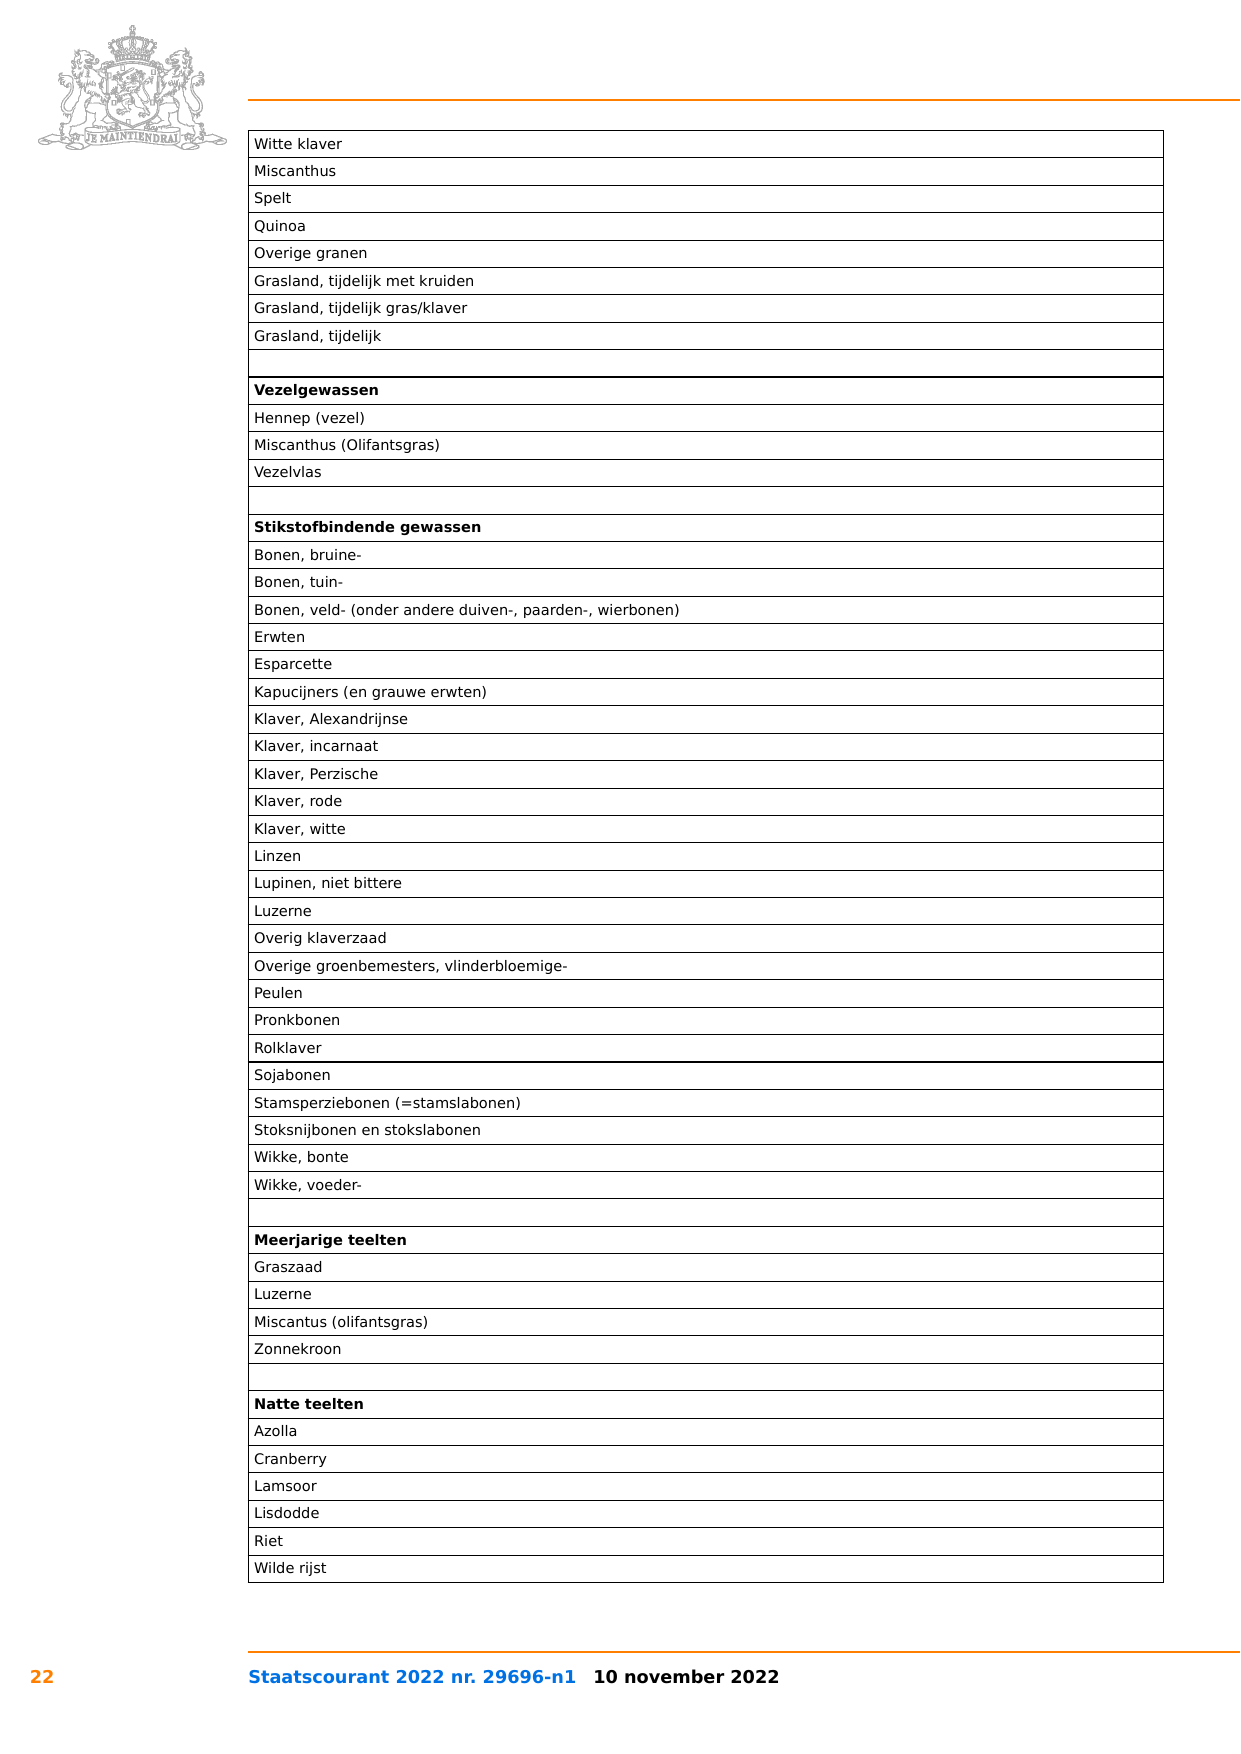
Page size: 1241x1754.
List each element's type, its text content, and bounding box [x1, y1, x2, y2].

table_cell Miscanthus (Olifantsgras) [249, 432, 1163, 459]
table_cell Erwten [249, 624, 1163, 650]
table_cell Grasland, tijdelijk [249, 323, 1163, 349]
table_cell Klaver, Alexandrijnse [249, 706, 1163, 733]
table_cell [249, 1199, 1163, 1226]
table_cell Miscantus (olifantsgras) [249, 1309, 1163, 1335]
table_cell Riet [249, 1528, 1163, 1554]
table_cell Bonen, veld- (onder andere duiven-, paarden-, wierbonen) [249, 597, 1163, 623]
table_cell Azolla [249, 1419, 1163, 1445]
table_cell Spelt [249, 186, 1163, 212]
table_cell Wikke, bonte [249, 1145, 1163, 1171]
table_cell Cranberry [249, 1446, 1163, 1472]
table_cell Overige granen [249, 241, 1163, 267]
table_cell Vezelgewassen [249, 378, 1163, 404]
table_cell Klaver, witte [249, 816, 1163, 842]
table_cell Graszaad [249, 1254, 1163, 1281]
table_cell Miscanthus [249, 158, 1163, 185]
table_cell Bonen, tuin- [249, 569, 1163, 596]
table_cell [249, 487, 1163, 513]
table_cell Overig klaverzaad [249, 925, 1163, 952]
table_cell Sojabonen [249, 1063, 1163, 1089]
table_cell Rolklaver [249, 1035, 1163, 1061]
table_cell Stikstofbindende gewassen [249, 515, 1163, 541]
table_cell Kapucijners (en grauwe erwten) [249, 679, 1163, 705]
table_cell Luzerne [249, 1282, 1163, 1308]
table_cell Lamsoor [249, 1473, 1163, 1500]
table_cell Klaver, incarnaat [249, 734, 1163, 760]
table_cell Zonnekroon [249, 1336, 1163, 1363]
table_cell Linzen [249, 843, 1163, 869]
table_cell [249, 1364, 1163, 1390]
picture [38, 25, 227, 150]
table_cell Meerjarige teelten [249, 1227, 1163, 1253]
table_cell Grasland, tijdelijk gras/klaver [249, 295, 1163, 322]
table_cell Wikke, voeder- [249, 1172, 1163, 1198]
table_cell Wilde rijst [249, 1556, 1163, 1582]
table_cell Klaver, rode [249, 789, 1163, 815]
table_cell Pronkbonen [249, 1008, 1163, 1034]
table_cell Stamsperziebonen (=stamslabonen) [249, 1090, 1163, 1116]
table_cell Klaver, Perzische [249, 761, 1163, 787]
table_cell Vezelvlas [249, 460, 1163, 486]
table_cell Witte klaver [249, 131, 1163, 157]
table_cell Natte teelten [249, 1391, 1163, 1417]
table_cell Bonen, bruine- [249, 542, 1163, 568]
table_cell Grasland, tijdelijk met kruiden [249, 268, 1163, 294]
table_cell Esparcette [249, 651, 1163, 678]
table_cell Hennep (vezel) [249, 405, 1163, 431]
table_cell Quinoa [249, 213, 1163, 239]
table_cell Overige groenbemesters, vlinderbloemige- [249, 953, 1163, 979]
table_cell Stoksnijbonen en stokslabonen [249, 1117, 1163, 1143]
table_cell Lupinen, niet bittere [249, 871, 1163, 897]
table_cell Peulen [249, 980, 1163, 1007]
table_cell Lisdodde [249, 1501, 1163, 1527]
table_cell Luzerne [249, 898, 1163, 924]
table_cell [249, 350, 1163, 376]
